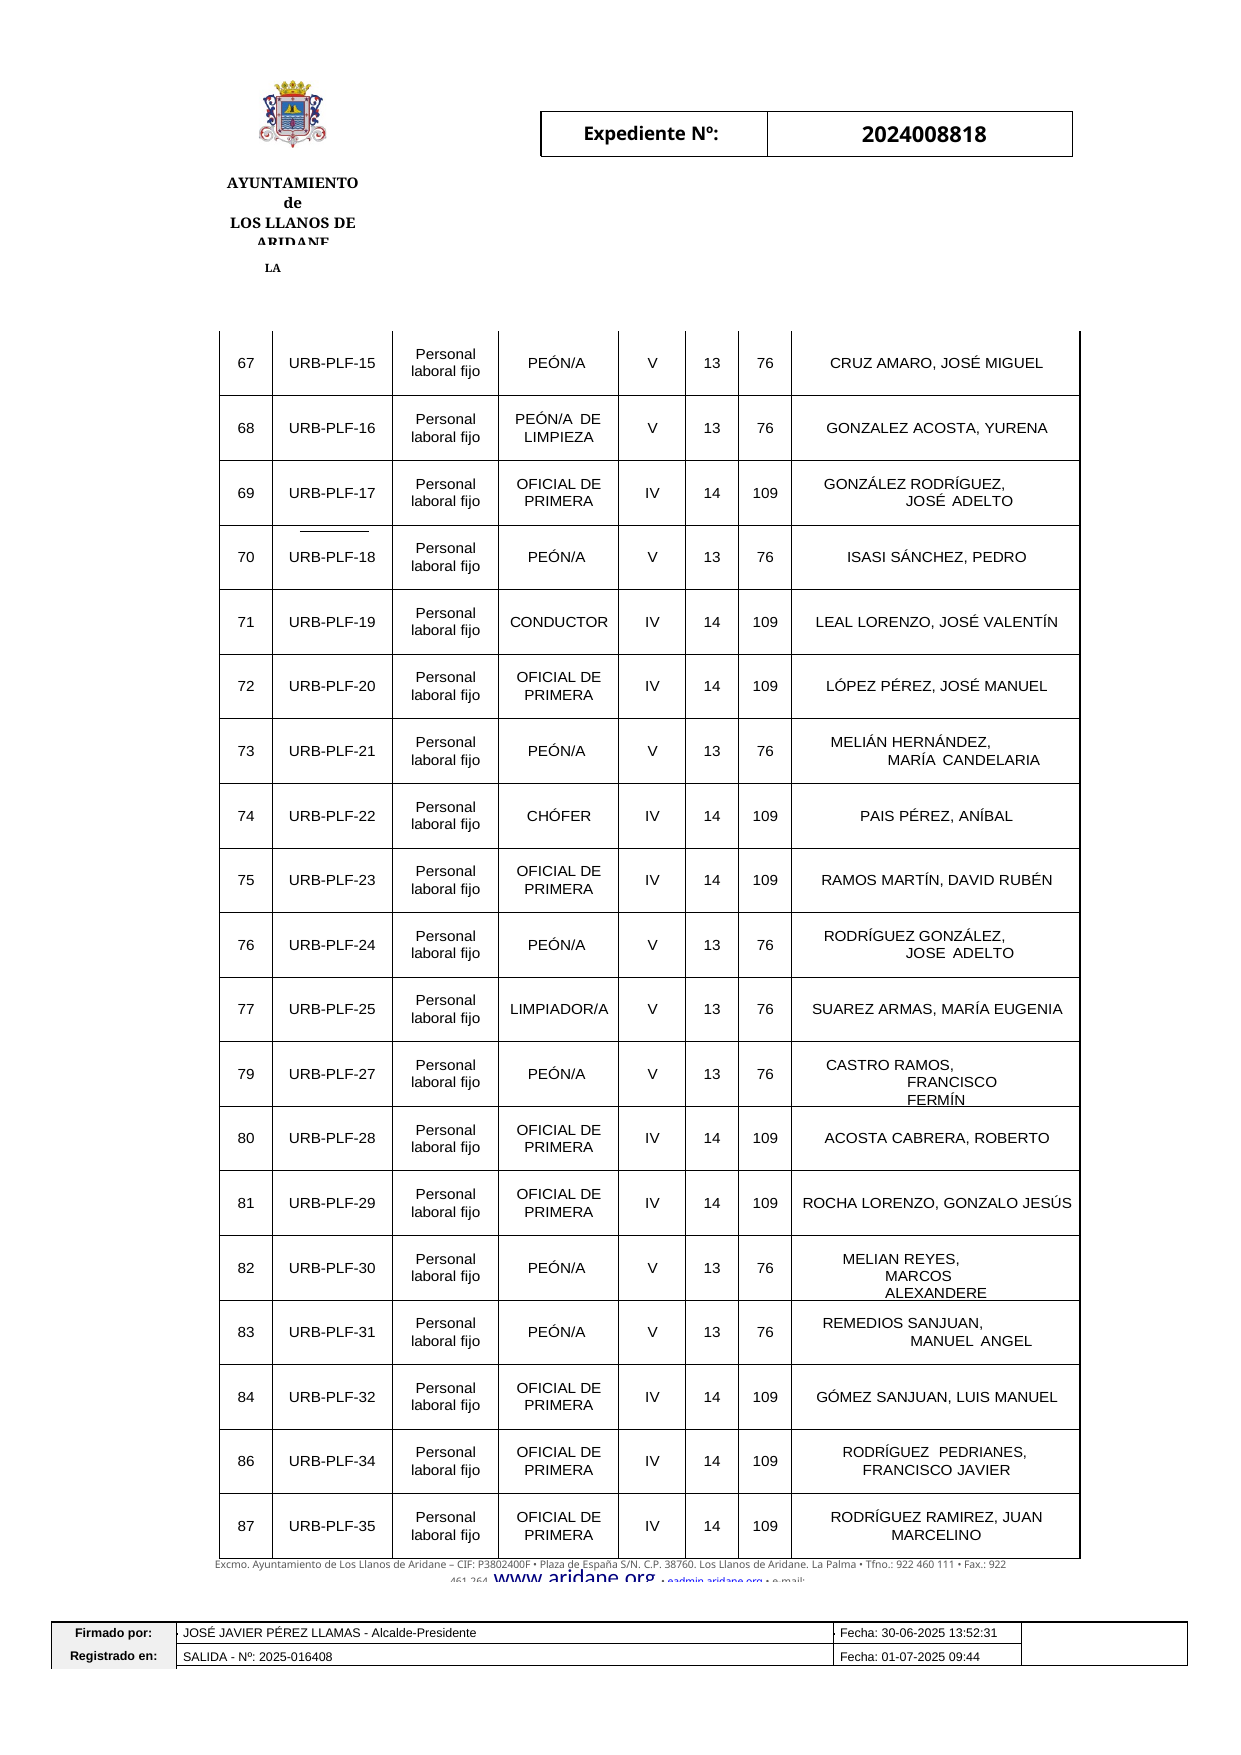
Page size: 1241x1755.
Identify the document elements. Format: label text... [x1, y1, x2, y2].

table_cell 13 [686, 1236, 738, 1299]
table_cell 76 [220, 913, 272, 977]
table_cell 77 [220, 978, 272, 1041]
table_cell GÓMEZ SANJUAN, LUIS MANUEL [792, 1365, 1079, 1428]
table_cell Personal laboral fijo [393, 784, 498, 847]
table_header Personal laboral fijo [393, 331, 498, 395]
table_header URB-PLF-15 [273, 331, 392, 395]
table_cell OFICIAL DE PRIMERA [499, 1365, 618, 1428]
table_cell 109 [739, 849, 791, 912]
table_cell LÓPEZ PÉREZ, JOSÉ MANUEL [792, 655, 1079, 718]
table_cell URB-PLF-27 [273, 1042, 392, 1106]
table_cell 13 [686, 526, 738, 589]
table_cell IV [619, 784, 685, 847]
table_header JOSÉ JAVIER PÉREZ LLAMAS - Alcalde-Presidente [177, 1623, 833, 1643]
table_cell PEÓN/A [499, 719, 618, 783]
table_cell PEÓN/A [499, 526, 618, 589]
table_cell RODRÍGUEZ GONZÁLEZ, JOSE ADELTO [792, 913, 1079, 977]
table_cell OFICIAL DE PRIMERA [499, 1430, 618, 1493]
table_cell URB-PLF-25 [273, 978, 392, 1041]
table_cell 14 [686, 461, 738, 524]
table_cell Personal laboral fijo [393, 719, 498, 783]
table_cell 87 [220, 1494, 272, 1557]
table_cell Personal laboral fijo [393, 396, 498, 460]
table_cell Personal laboral fijo [393, 1365, 498, 1428]
table_cell URB-PLF-17 [273, 461, 392, 524]
table_cell IV [619, 1365, 685, 1428]
table_cell 76 [739, 1236, 791, 1299]
table_cell Personal laboral fijo [393, 526, 498, 589]
table_cell V [619, 978, 685, 1041]
table_cell 76 [739, 719, 791, 783]
table_cell PAIS PÉREZ, ANÍBAL [792, 784, 1079, 847]
table_cell Personal laboral fijo [393, 1236, 498, 1299]
table_cell 13 [686, 719, 738, 783]
table_cell 13 [686, 396, 738, 460]
table_cell URB-PLF-34 [273, 1430, 392, 1493]
table_header 76 [739, 331, 791, 395]
table_cell URB-PLF-30 [273, 1236, 392, 1299]
table_cell 68 [220, 396, 272, 460]
table_cell 14 [686, 1494, 738, 1557]
table_cell MELIAN REYES, MARCOS ALEXANDERE [792, 1236, 1079, 1299]
table_cell MELIÁN HERNÁNDEZ, MARÍA CANDELARIA [792, 719, 1079, 783]
table_header [1022, 1623, 1187, 1665]
table_cell URB-PLF-21 [273, 719, 392, 783]
table_cell 13 [686, 1042, 738, 1106]
table_cell Personal laboral fijo [393, 1301, 498, 1364]
table_cell IV [619, 1171, 685, 1235]
table_cell PEÓN/A DE LIMPIEZA [499, 396, 618, 460]
table_cell IV [619, 1494, 685, 1557]
table_cell ROCHA LORENZO, GONZALO JESÚS [792, 1171, 1079, 1235]
table_header PEÓN/A [499, 331, 618, 395]
table_cell URB-PLF-35 [273, 1494, 392, 1557]
table_cell 79 [220, 1042, 272, 1106]
table_header 67 [220, 331, 272, 395]
table_cell URB-PLF-22 [273, 784, 392, 847]
table_cell 84 [220, 1365, 272, 1428]
table_cell ISASI SÁNCHEZ, PEDRO [792, 526, 1079, 589]
table_cell Fecha: 01-07-2025 09:44 [834, 1644, 1021, 1665]
table_cell OFICIAL DE PRIMERA [499, 1494, 618, 1557]
table_cell V [619, 1042, 685, 1106]
table_cell 76 [739, 526, 791, 589]
table_cell SUAREZ ARMAS, MARÍA EUGENIA [792, 978, 1079, 1041]
table_cell Personal laboral fijo [393, 1107, 498, 1170]
table_cell Personal laboral fijo [393, 849, 498, 912]
table_cell PEÓN/A [499, 1042, 618, 1106]
table_cell 69 [220, 461, 272, 524]
table_cell PEÓN/A [499, 1236, 618, 1299]
table_cell 13 [686, 978, 738, 1041]
table_cell URB-PLF-29 [273, 1171, 392, 1235]
table_cell OFICIAL DE PRIMERA [499, 1107, 618, 1170]
table_cell Personal laboral fijo [393, 1494, 498, 1557]
table_cell URB-PLF-16 [273, 396, 392, 460]
table_cell 86 [220, 1430, 272, 1493]
table_cell URB-PLF-23 [273, 849, 392, 912]
table_cell 80 [220, 1107, 272, 1170]
table_cell URB-PLF-32 [273, 1365, 392, 1428]
table_cell 81 [220, 1171, 272, 1235]
table_cell 14 [686, 1107, 738, 1170]
table_cell 74 [220, 784, 272, 847]
table_cell 109 [739, 1430, 791, 1493]
table_cell 76 [739, 1301, 791, 1364]
table_cell Personal laboral fijo [393, 913, 498, 977]
table_cell 14 [686, 1365, 738, 1428]
table_header V [619, 331, 685, 395]
table_cell 14 [686, 655, 738, 718]
table_cell 14 [686, 784, 738, 847]
table_cell ACOSTA CABRERA, ROBERTO [792, 1107, 1079, 1170]
table_cell 13 [686, 913, 738, 977]
table_cell 75 [220, 849, 272, 912]
table_cell 82 [220, 1236, 272, 1299]
table_cell OFICIAL DE PRIMERA [499, 849, 618, 912]
table_cell Personal laboral fijo [393, 978, 498, 1041]
table_cell IV [619, 590, 685, 653]
table_cell 76 [739, 978, 791, 1041]
table_cell CHÓFER [499, 784, 618, 847]
table_cell V [619, 913, 685, 977]
table_cell OFICIAL DE PRIMERA [499, 1171, 618, 1235]
table_cell Personal laboral fijo [393, 1430, 498, 1493]
table_cell IV [619, 1107, 685, 1170]
table_cell CASTRO RAMOS, FRANCISCO FERMÍN [792, 1042, 1079, 1106]
table_cell Personal laboral fijo [393, 1171, 498, 1235]
table_cell LIMPIADOR/A [499, 978, 618, 1041]
table_cell Personal laboral fijo [393, 655, 498, 718]
table_cell 13 [686, 1301, 738, 1364]
table_cell CONDUCTOR [499, 590, 618, 653]
table_header Firmado por: [52, 1623, 176, 1643]
table_cell Personal laboral fijo [393, 590, 498, 653]
table_cell 109 [739, 1171, 791, 1235]
table_cell URB-PLF-28 [273, 1107, 392, 1170]
table_cell SALIDA - Nº: 2025-016408 [177, 1644, 833, 1665]
table_cell 109 [739, 655, 791, 718]
table_cell URB-PLF-18 [273, 526, 392, 589]
table_cell 76 [739, 913, 791, 977]
table_cell V [619, 1236, 685, 1299]
table_cell V [619, 1301, 685, 1364]
table_cell IV [619, 655, 685, 718]
table_cell REMEDIOS SANJUAN, MANUEL ANGEL [792, 1301, 1079, 1364]
table_header 13 [686, 331, 738, 395]
table_cell 109 [739, 1365, 791, 1428]
table_cell 14 [686, 849, 738, 912]
table_cell RODRÍGUEZ PEDRIANES, FRANCISCO JAVIER [792, 1430, 1079, 1493]
table_cell IV [619, 1430, 685, 1493]
table_cell 76 [739, 396, 791, 460]
table_cell GONZALEZ ACOSTA, YURENA [792, 396, 1079, 460]
table_cell 14 [686, 590, 738, 653]
table_cell IV [619, 849, 685, 912]
table_cell 70 [220, 526, 272, 589]
table_cell Registrado en: [52, 1646, 176, 1665]
table_cell 73 [220, 719, 272, 783]
table_cell OFICIAL DE PRIMERA [499, 655, 618, 718]
table_cell 76 [739, 1042, 791, 1106]
table_cell URB-PLF-31 [273, 1301, 392, 1364]
table_cell 109 [739, 1107, 791, 1170]
table_cell URB-PLF-20 [273, 655, 392, 718]
table_cell URB-PLF-24 [273, 913, 392, 977]
table_cell 71 [220, 590, 272, 653]
table_cell 109 [739, 590, 791, 653]
table_cell V [619, 719, 685, 783]
table_cell 109 [739, 1494, 791, 1557]
table_cell PEÓN/A [499, 913, 618, 977]
table_cell RODRÍGUEZ RAMIREZ, JUAN MARCELINO [792, 1494, 1079, 1558]
table_header CRUZ AMARO, JOSÉ MIGUEL [792, 331, 1079, 395]
table_cell 14 [686, 1430, 738, 1493]
table_cell 83 [220, 1301, 272, 1364]
table_cell 14 [686, 1171, 738, 1235]
table_cell 72 [220, 655, 272, 718]
table_cell Personal laboral fijo [393, 461, 498, 524]
table_cell 109 [739, 784, 791, 847]
table_cell URB-PLF-19 [273, 590, 392, 653]
table_cell PEÓN/A [499, 1301, 618, 1364]
table_cell RAMOS MARTÍN, DAVID RUBÉN [792, 849, 1079, 912]
table_header Fecha: 30-06-2025 13:52:31 [834, 1623, 1021, 1643]
table_cell LEAL LORENZO, JOSÉ VALENTÍN [792, 590, 1079, 653]
table_cell IV [619, 461, 685, 524]
table_cell V [619, 396, 685, 460]
table_cell Personal laboral fijo [393, 1042, 498, 1106]
table_cell OFICIAL DE PRIMERA [499, 461, 618, 524]
table_cell 109 [739, 461, 791, 524]
table_cell GONZÁLEZ RODRÍGUEZ, JOSÉ ADELTO [792, 461, 1079, 524]
table_cell V [619, 526, 685, 589]
